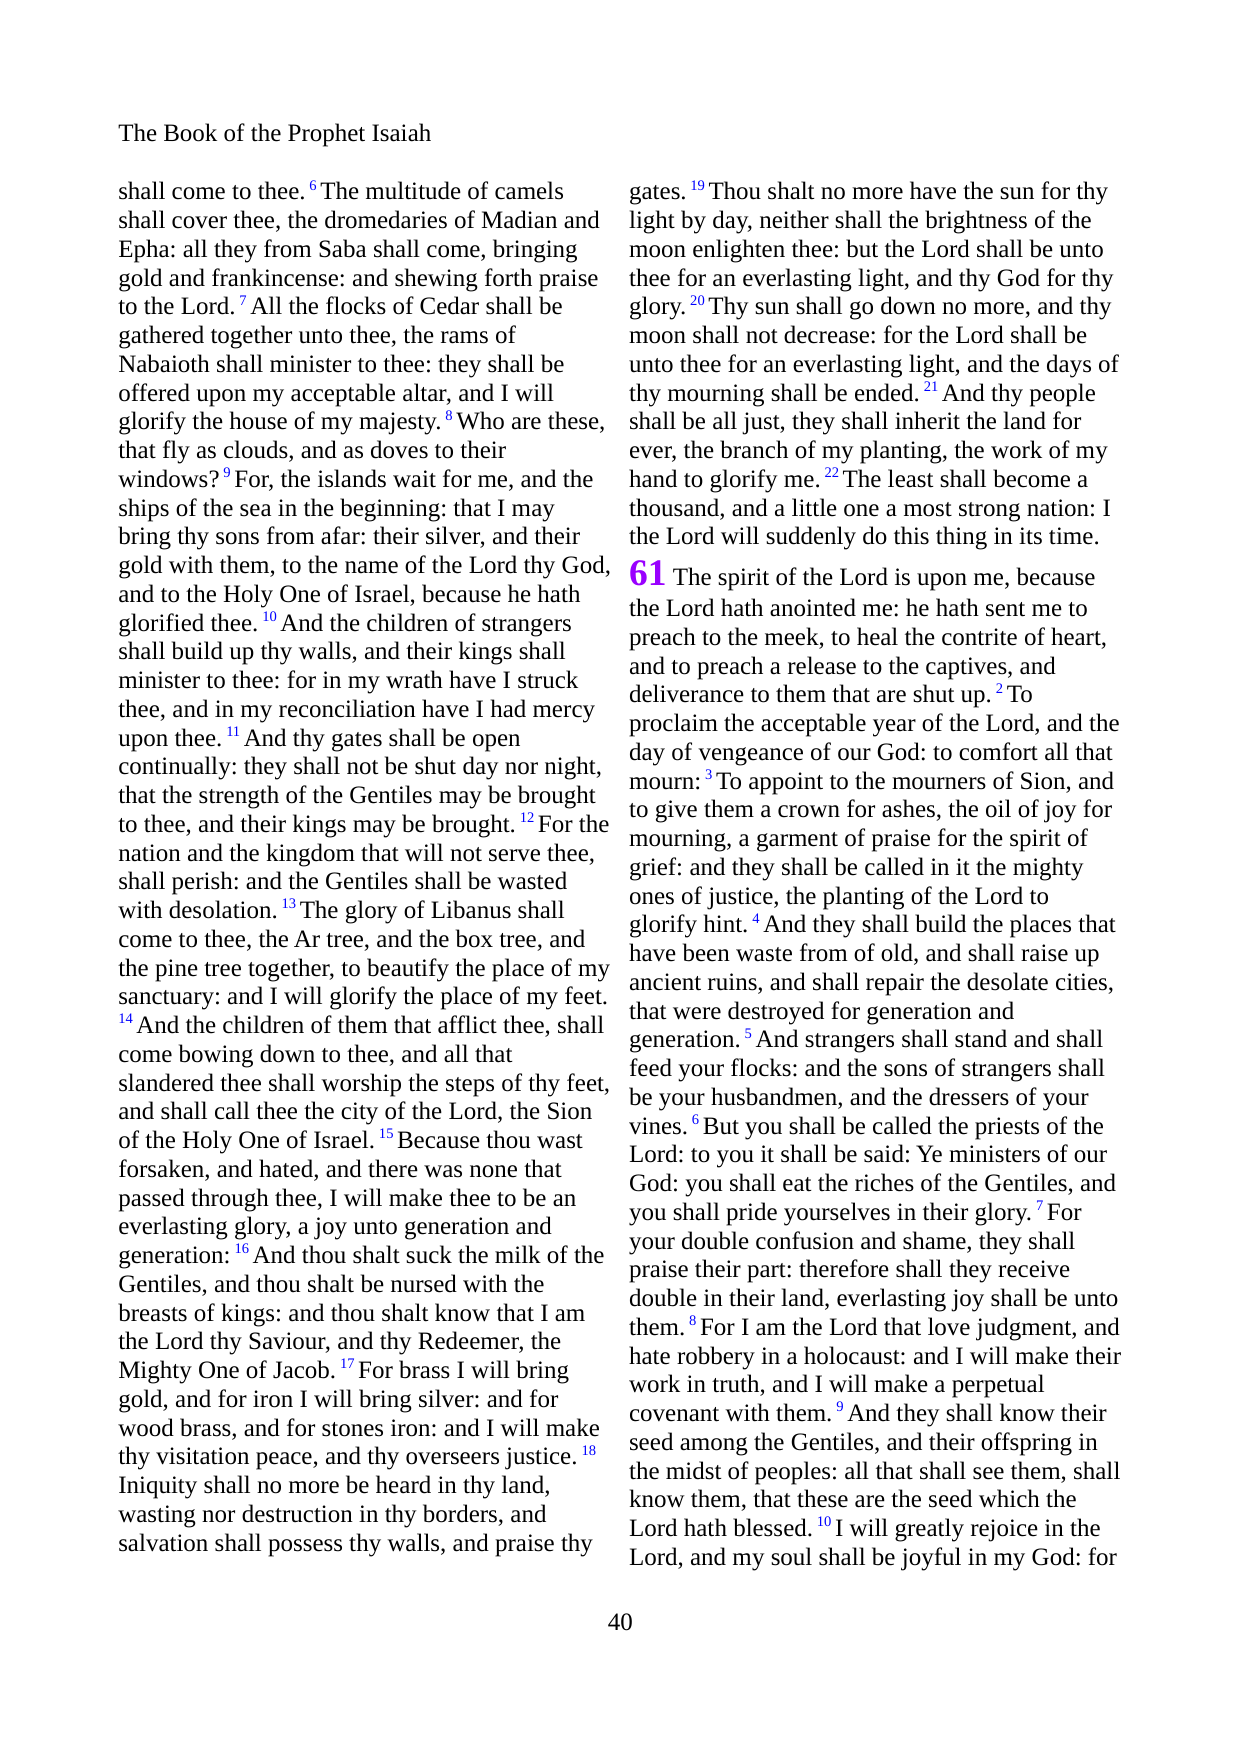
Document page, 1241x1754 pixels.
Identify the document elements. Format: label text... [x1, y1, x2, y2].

text 61 The spirit of the Lord is upon me, because the Lord hath anointed me: he hath sent me to preach to the meek, to heal the contrite of heart, and to preach a release to the captives, and deliverance to them that are shut up. 2 To proclaim the acceptable year of the Lord, and the day of vengeance of our God: to comfort all that mourn: 3 To appoint to the mourners of Sion, and to give them a crown for ashes, the oil of joy for mourning, a garment of praise for the spirit of grief: and they shall be called in it the mighty ones of justice, the planting of the Lord to glorify hint. 4 And they shall build the places that have been waste from of old, and shall raise up ancient ruins, and shall repair the desolate cities, that were destroyed for generation and generation. 5 And strangers shall stand and shall feed your flocks: and the sons of strangers shall be your husbandmen, and the dressers of your vines. 6 But you shall be called the priests of the Lord: to you it shall be said: Ye ministers of our God: you shall eat the riches of the Gentiles, and you shall pride yourselves in their glory. 7 For your double confusion and shame, they shall praise their part: therefore shall they receive double in their land, everlasting joy shall be unto them. 8 For I am the Lord that love judgment, and hate robbery in a holocaust: and I will make their work in truth, and I will make a perpetual covenant with them. 9 And they shall know their seed among the Gentiles, and their offspring in the midst of peoples: all that shall see them, shall know them, that these are the seed which the Lord hath blessed. 10 I will greatly rejoice in the Lord, and my soul shall be joyful in my God: for [629, 550, 1122, 1571]
text shall come to thee. 6 The multitude of camels shall cover thee, the dromedaries of Madian and Epha: all they from Saba shall come, bringing gold and frankincense: and shewing forth praise to the Lord. 7 All the flocks of Cedar shall be gathered together unto thee, the rams of Nabaioth shall minister to thee: they shall be offered upon my acceptable altar, and I will glorify the house of my majesty. 8 Who are these, that fly as clouds, and as doves to their windows? 9 For, the islands wait for me, and the ships of the sea in the beginning: that I may bring thy sons from afar: their silver, and their gold with them, to the name of the Lord thy God, and to the Holy One of Israel, because he hath glorified thee. 10 And the children of strangers shall build up thy walls, and their kings shall minister to thee: for in my wrath have I struck thee, and in my reconciliation have I had mercy upon thee. 11 And thy gates shall be open continually: they shall not be shut day nor night, that the strength of the Gentiles may be brought to thee, and their kings may be brought. 12 For the nation and the kingdom that will not serve thee, shall perish: and the Gentiles shall be wasted with desolation. 13 The glory of Libanus shall come to thee, the Ar tree, and the box tree, and the pine tree together, to beautify the place of my sanctuary: and I will glorify the place of my feet. 14 And the children of them that afflict thee, shall come bowing down to thee, and all that slandered thee shall worship the steps of thy feet, and shall call thee the city of the Lord, the Sion of the Holy One of Israel. 15 Because thou wast forsaken, and hated, and there was none that passed through thee, I will make thee to be an everlasting glory, a joy unto generation and generation: 16 And thou shalt suck the milk of the Gentiles, and thou shalt be nursed with the breasts of kings: and thou shalt know that I am the Lord thy Saviour, and thy Redeemer, the Mighty One of Jacob. 17 For brass I will bring gold, and for iron I will bring silver: and for wood brass, and for stones iron: and I will make thy visitation peace, and thy overseers justice. 18 Iniquity shall no more be heard in thy land, wasting nor destruction in thy borders, and salvation shall possess thy walls, and praise thy [118, 176, 611, 1556]
text gates. 19 Thou shalt no more have the sun for thy light by day, neither shall the brightness of the moon enlighten thee: but the Lord shall be unto thee for an everlasting light, and thy God for thy glory. 20 Thy sun shall go down no more, and thy moon shall not decrease: for the Lord shall be unto thee for an everlasting light, and the days of thy mourning shall be ended. 21 And thy people shall be all just, they shall inherit the land for ever, the branch of my planting, the work of my hand to glorify me. 22 The least shall become a thousand, and a little one a most strong nation: I the Lord will suddenly do this thing in its time. [629, 176, 1122, 550]
